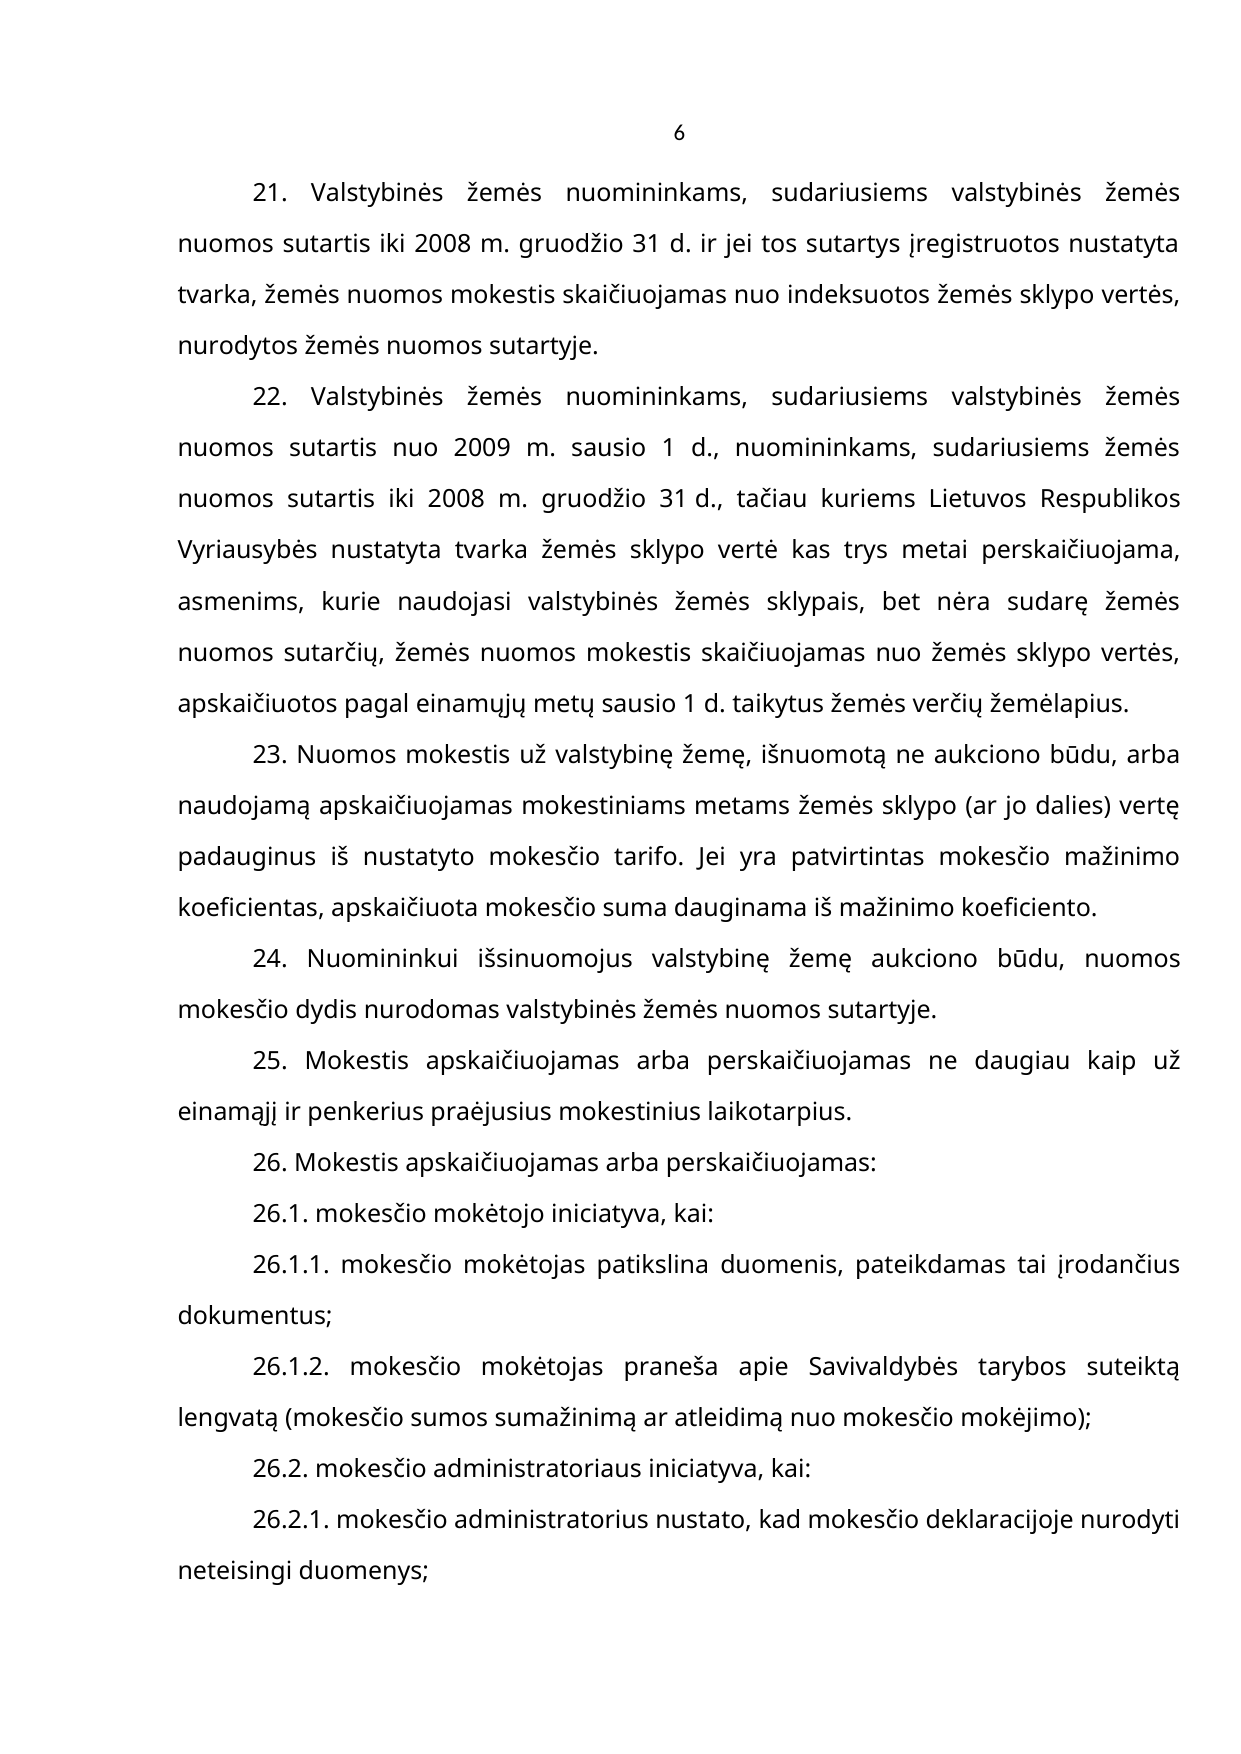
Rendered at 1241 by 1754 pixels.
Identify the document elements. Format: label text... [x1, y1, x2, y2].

text 23. Nuomos mokestis už valstybinę žemę, išnuomotą ne aukciono būdu, arba naudojamą apskaičiuojamas mokestiniams metams žemės sklypo (ar jo dalies) vertę padauginus iš nustatyto mokesčio tarifo. Jei yra patvirtintas mokesčio mažinimo koeficientas, apskaičiuota mokesčio suma dauginama iš mažinimo koeficiento. [177, 736, 1181, 923]
text 26. Mokestis apskaičiuojamas arba perskaičiuojamas: [177, 1145, 1181, 1179]
text 26.2.1. mokesčio administratorius nustato, kad mokesčio deklaracijoje nurodyti neteisingi duomenys; [177, 1502, 1181, 1587]
text 26.1.1. mokesčio mokėtojas patikslina duomenis, pateikdamas tai įrodančius dokumentus; [177, 1247, 1181, 1332]
text 26.2. mokesčio administratoriaus iniciatyva, kai: [177, 1451, 1181, 1485]
text 22. Valstybinės žemės nuomininkams, sudariusiems valstybinės žemės nuomos sutartis nuo 2009 m. sausio 1 d., nuomininkams, sudariusiems žemės nuomos sutartis iki 2008 m. gruodžio 31 d., tačiau kuriems Lietuvos Respublikos Vyriausybės nustatyta tvarka žemės sklypo vertė kas trys metai perskaičiuojama, asmenims, kurie naudojasi valstybinės žemės sklypais, bet nėra sudarę žemės nuomos sutarčių, žemės nuomos mokestis skaičiuojamas nuo žemės sklypo vertės, apskaičiuotos pagal einamųjų metų sausio 1 d. taikytus žemės verčių žemėlapius. [177, 379, 1181, 719]
text 21. Valstybinės žemės nuomininkams, sudariusiems valstybinės žemės nuomos sutartis iki 2008 m. gruodžio 31 d. ir jei tos sutartys įregistruotos nustatyta tvarka, žemės nuomos mokestis skaičiuojamas nuo indeksuotos žemės sklypo vertės, nurodytos žemės nuomos sutartyje. [177, 175, 1181, 362]
text 25. Mokestis apskaičiuojamas arba perskaičiuojamas ne daugiau kaip už einamąjį ir penkerius praėjusius mokestinius laikotarpius. [177, 1043, 1181, 1128]
text 24. Nuomininkui išsinuomojus valstybinę žemę aukciono būdu, nuomos mokesčio dydis nurodomas valstybinės žemės nuomos sutartyje. [177, 941, 1181, 1026]
text 26.1. mokesčio mokėtojo iniciatyva, kai: [177, 1196, 1181, 1230]
text 26.1.2. mokesčio mokėtojas praneša apie Savivaldybės tarybos suteiktą lengvatą (mokesčio sumos sumažinimą ar atleidimą nuo mokesčio mokėjimo); [177, 1349, 1181, 1434]
